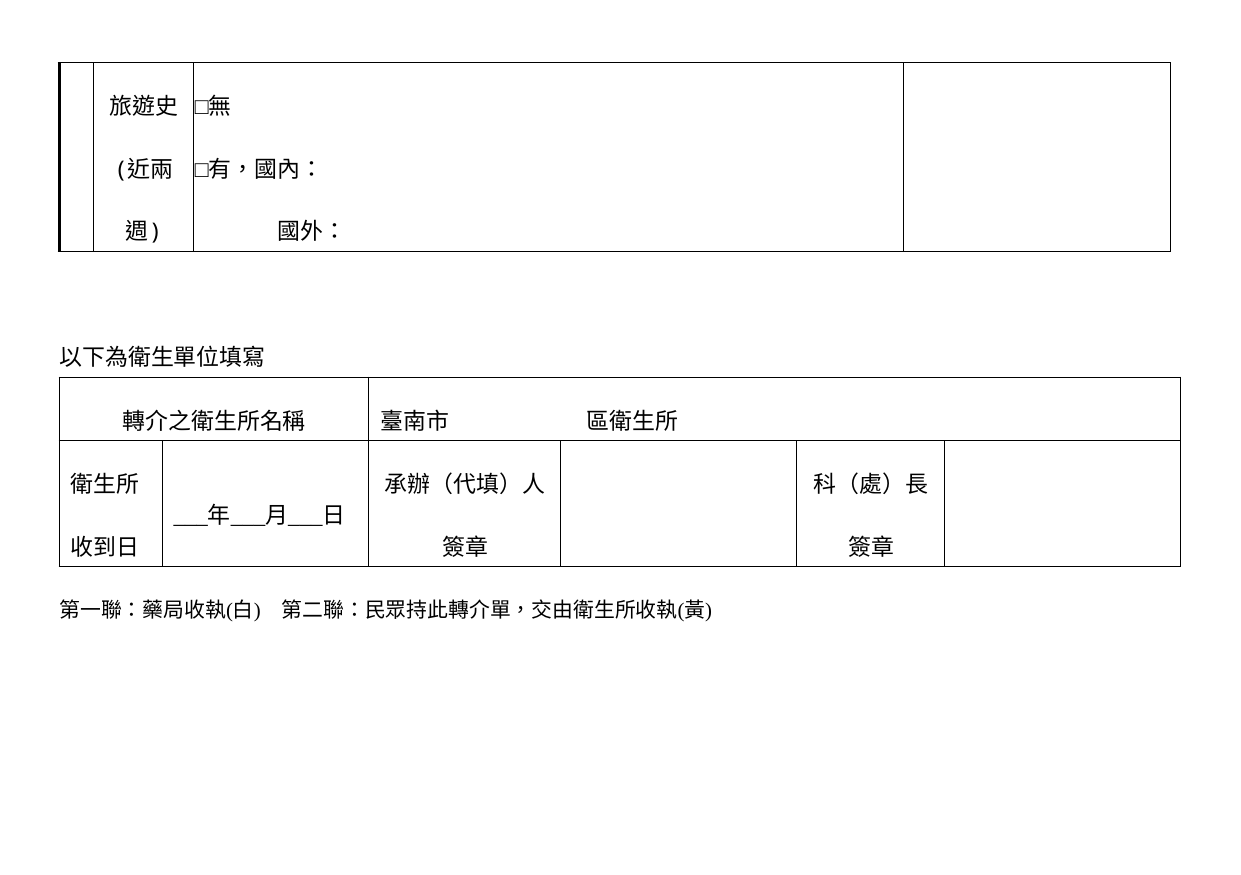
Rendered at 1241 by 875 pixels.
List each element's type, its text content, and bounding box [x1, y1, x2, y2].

table_cell 承辦（代填）人簽章 [369, 441, 560, 566]
table_cell [561, 441, 796, 566]
table_cell [61, 63, 93, 251]
text 第一聯：藥局收執(白) 第二聯：民眾持此轉介單，交由衛生所收執(黃) [59, 567, 1181, 630]
table_cell [945, 441, 1180, 566]
table_cell 衛生所收到日 [60, 441, 162, 566]
table_header 臺南市 區衛生所 [369, 378, 1180, 440]
table_cell 旅遊史 (近兩週) [94, 63, 193, 251]
table_cell [904, 63, 1170, 251]
table_cell 科（處）長簽章 [797, 441, 944, 566]
table_header 轉介之衛生所名稱 [60, 378, 368, 440]
text 以下為衛生單位填寫 [59, 314, 1181, 377]
table_cell ___年___月___日 [163, 441, 368, 566]
table_cell □無 □有，國內： 國外： [194, 63, 903, 251]
